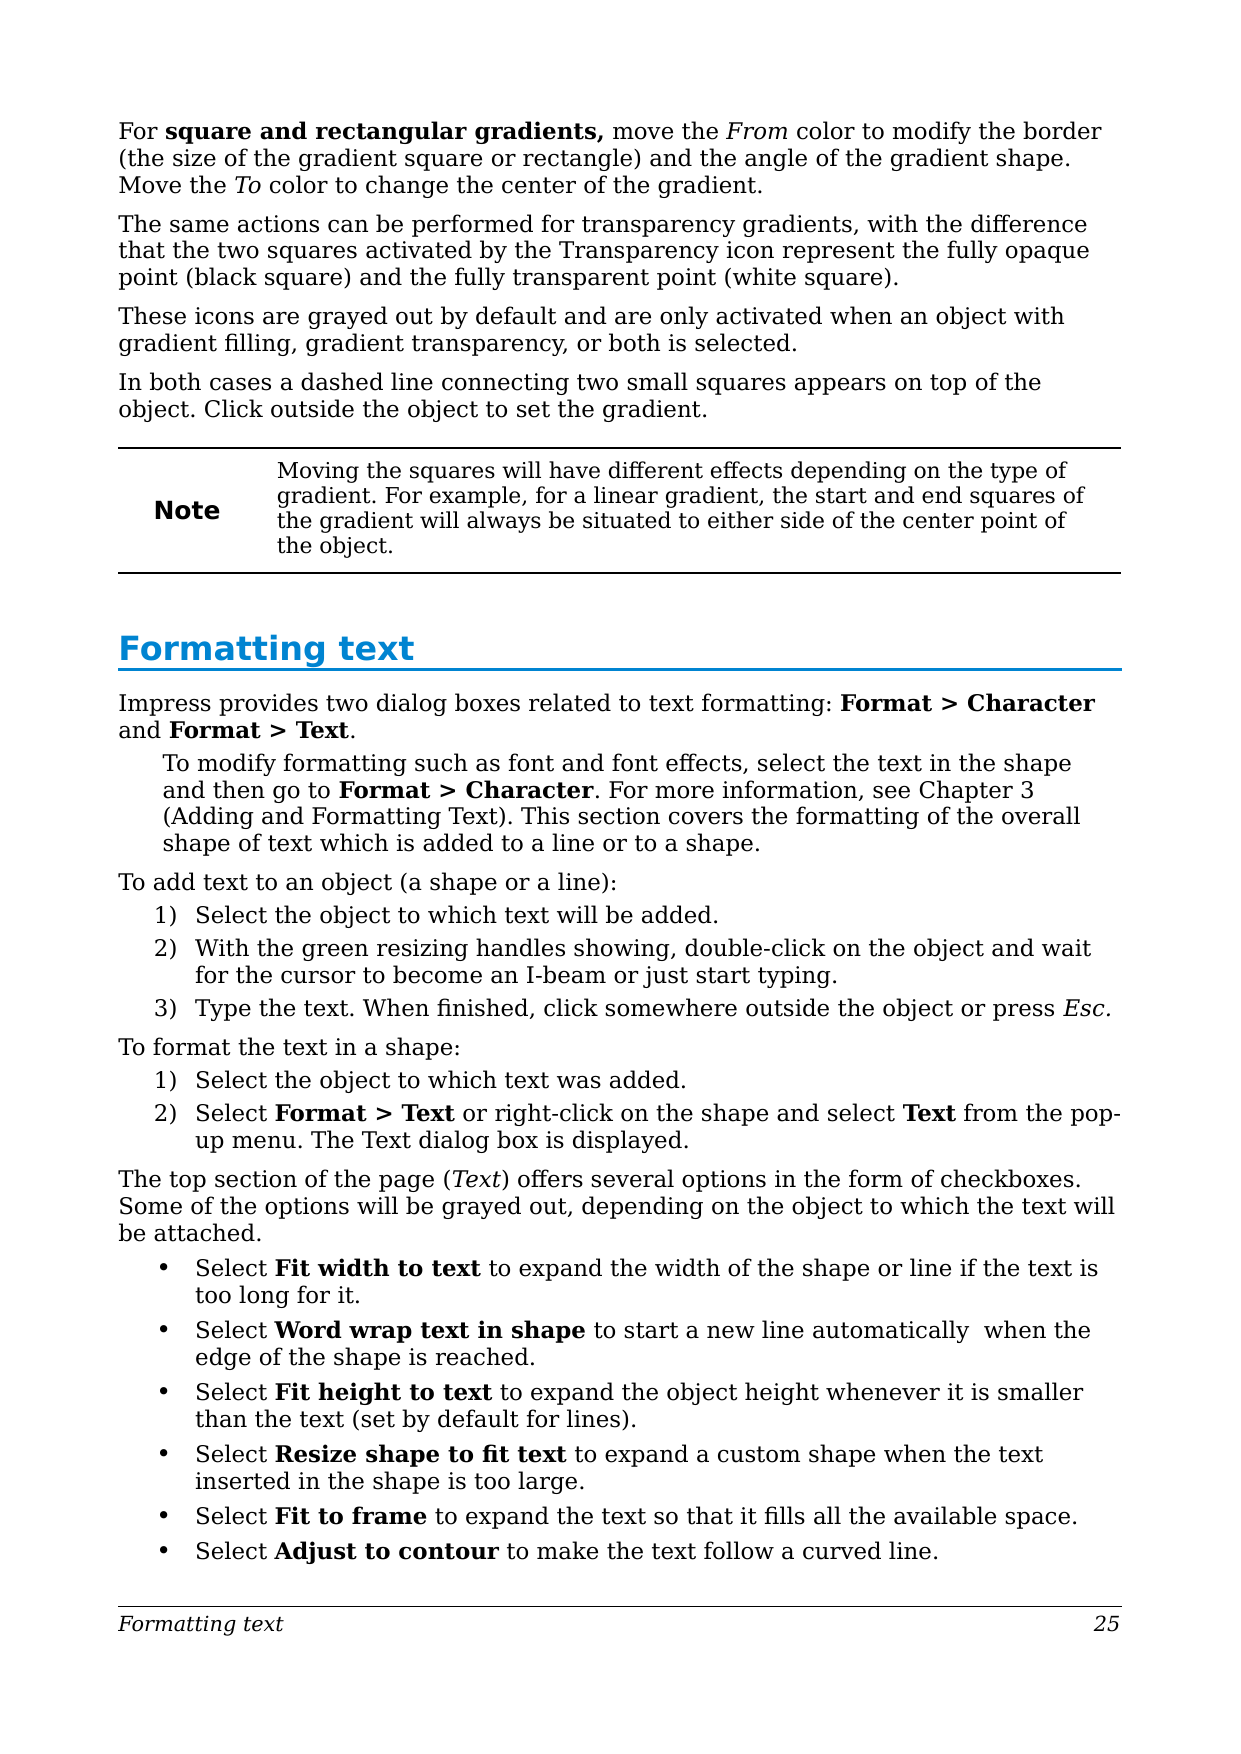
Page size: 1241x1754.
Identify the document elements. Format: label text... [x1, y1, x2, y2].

list To add text to an object (a shape or a line): [118, 869, 1122, 896]
text These icons are grayed out by default and are only activated when an object with gradient filling, gradient transparency, or both is selected. [118, 303, 1122, 357]
text To modify formatting such as font and font effects, select the text in the shape and then go to Format > Character. For more information, see Chapter 3 (Adding and Formatting Text). This section covers the formatting of the overall shape of text which is added to a line or to a shape. [162, 750, 1122, 857]
list Select Format > Text or right-click on the shape and select Text from the pop-up menu. The Text dialog box is displayed. [177, 1100, 1122, 1154]
table_header Moving the squares will have different effects depending on the type of gradient. For example, for a linear gradient, the start and end squares of the gradient will always be situated to either side of the center point of the object. [255, 449, 1121, 572]
list The top section of the page (Text) offers several options in the form of checkboxes. Some of the options will be grayed out, depending on the object to which the text will be attached. [118, 1166, 1122, 1246]
list Type the text. When finished, click somewhere outside the object or press Esc. [177, 995, 1122, 1022]
list Select the object to which text was added. [177, 1067, 1122, 1094]
text For square and rectangular gradients, move the From color to modify the border (the size of the gradient square or rectangle) and the angle of the gradient shape. Move the To color to change the center of the gradient. [118, 118, 1122, 198]
list Impress provides two dialog boxes related to text formatting: Format > Character and Format > Text. [118, 689, 1122, 743]
table_header Note [118, 449, 255, 572]
list Select Fit width to text to expand the width of the shape or line if the text is too long for it. [156, 1253, 1122, 1309]
list Select Fit to frame to expand the text so that it fills all the available space. [156, 1501, 1122, 1530]
list Select Resize shape to fit text to expand a custom shape when the text inserted in the shape is too large. [156, 1439, 1122, 1495]
text In both cases a dashed line connecting two small squares appears on top of the object. Click outside the object to set the gradient. [118, 369, 1122, 423]
list Select Word wrap text in shape to start a new line automatically when the edge of the shape is reached. [156, 1315, 1122, 1371]
subtitle Formatting text [118, 630, 1122, 668]
text The same actions can be performed for transparency gradients, with the difference that the two squares activated by the Transparency icon represent the fully opaque point (black square) and the fully transparent point (white square). [118, 211, 1122, 291]
list Select the object to which text will be added. [177, 902, 1122, 929]
list Select Fit height to text to expand the object height whenever it is smaller than the text (set by default for lines). [156, 1377, 1122, 1433]
list With the green resizing handles showing, double-click on the object and wait for the cursor to become an I-beam or just start typing. [177, 935, 1122, 989]
list To format the text in a shape: [118, 1034, 1122, 1061]
list Select Adjust to contour to make the text follow a curved line. [156, 1537, 1122, 1566]
